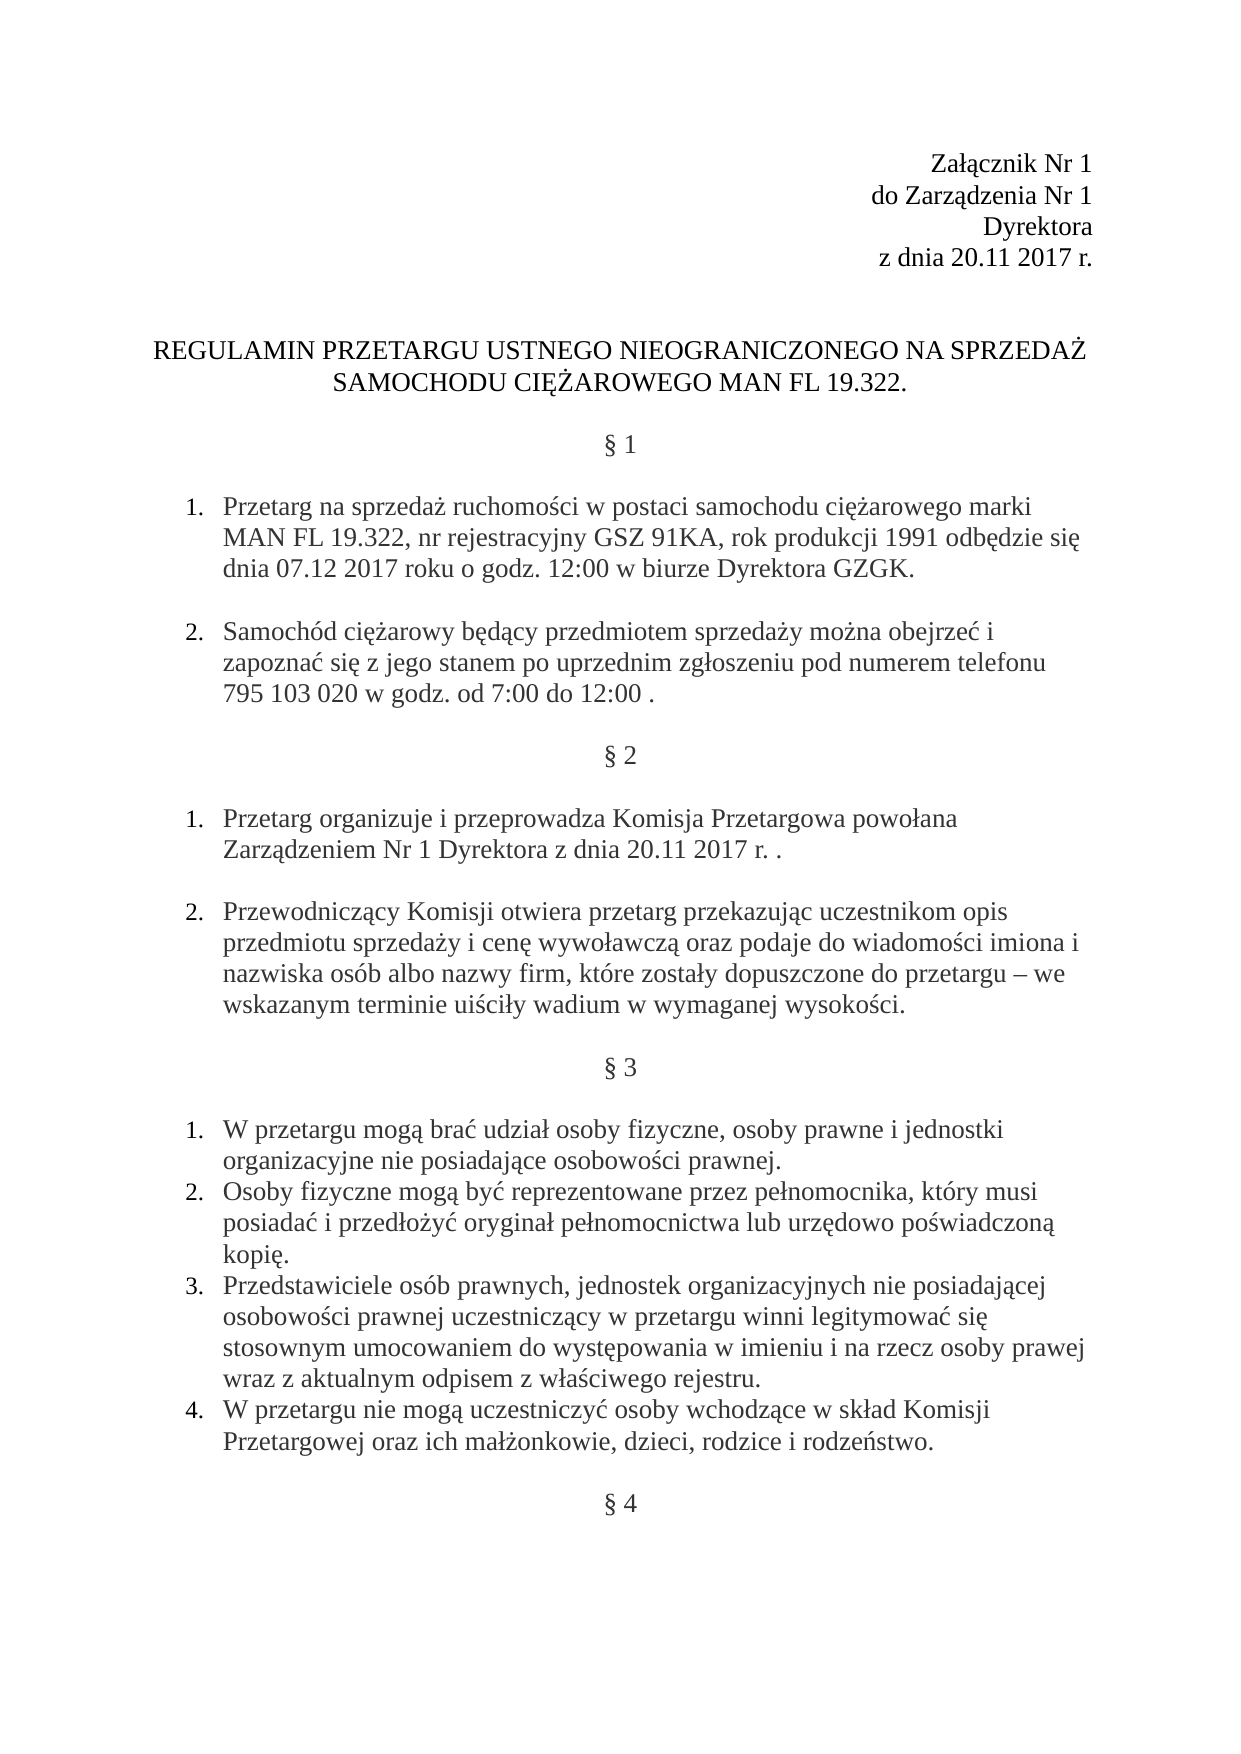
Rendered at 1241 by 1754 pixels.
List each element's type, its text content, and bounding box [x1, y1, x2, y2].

list Przetarg organizuje i przeprowadza Komisja Przetargowa powołana Zarządzeniem Nr 1 Dyrektora z dnia 20.11 2017 r. . [185, 802, 1093, 864]
list Przewodniczący Komisji otwiera przetarg przekazując uczestnikom opis przedmiotu sprzedaży i cenę wywoławczą oraz podaje do wiadomości imiona i nazwiska osób albo nazwy firm, które zostały dopuszczone do przetargu – we wskazanym terminie uiściły wadium w wymaganej wysokości. [185, 895, 1093, 1020]
list W przetargu mogą brać udział osoby fizyczne, osoby prawne i jednostki organizacyjne nie posiadające osobowości prawnej. [185, 1113, 1093, 1175]
text § 1 [148, 428, 1093, 459]
text Dyrektora [148, 210, 1093, 241]
list Osoby fizyczne mogą być reprezentowane przez pełnomocnika, który musi posiadać i przedłożyć oryginał pełnomocnictwa lub urzędowo poświadczoną kopię. [185, 1175, 1093, 1269]
text § 3 [148, 1051, 1093, 1082]
list Przetarg na sprzedaż ruchomości w postaci samochodu ciężarowego marki MAN FL 19.322, nr rejestracyjny GSZ 91KA, rok produkcji 1991 odbędzie się dnia 07.12 2017 roku o godz. 12:00 w biurze Dyrektora GZGK. [185, 490, 1093, 584]
text REGULAMIN PRZETARGU USTNEGO NIEOGRANICZONEGO NA SPRZEDAŻ SAMOCHODU CIĘŻAROWEGO MAN FL 19.322. [148, 334, 1093, 397]
list W przetargu nie mogą uczestniczyć osoby wchodzące w skład Komisji Przetargowej oraz ich małżonkowie, dzieci, rodzice i rodzeństwo. [185, 1393, 1093, 1456]
list Przedstawiciele osób prawnych, jednostek organizacyjnych nie posiadającej osobowości prawnej uczestniczący w przetargu winni legitymować się stosownym umocowaniem do występowania w imieniu i na rzecz osoby prawej wraz z aktualnym odpisem z właściwego rejestru. [185, 1269, 1093, 1393]
text § 2 [148, 739, 1093, 771]
text § 4 [148, 1487, 1093, 1518]
text z dnia 20.11 2017 r. [148, 241, 1093, 272]
list Samochód ciężarowy będący przedmiotem sprzedaży można obejrzeć i zapoznać się z jego stanem po uprzednim zgłoszeniu pod numerem telefonu 795 103 020 w godz. od 7:00 do 12:00 . [185, 615, 1093, 708]
text Załącznik Nr 1 [148, 148, 1093, 179]
text do Zarządzenia Nr 1 [148, 179, 1093, 210]
